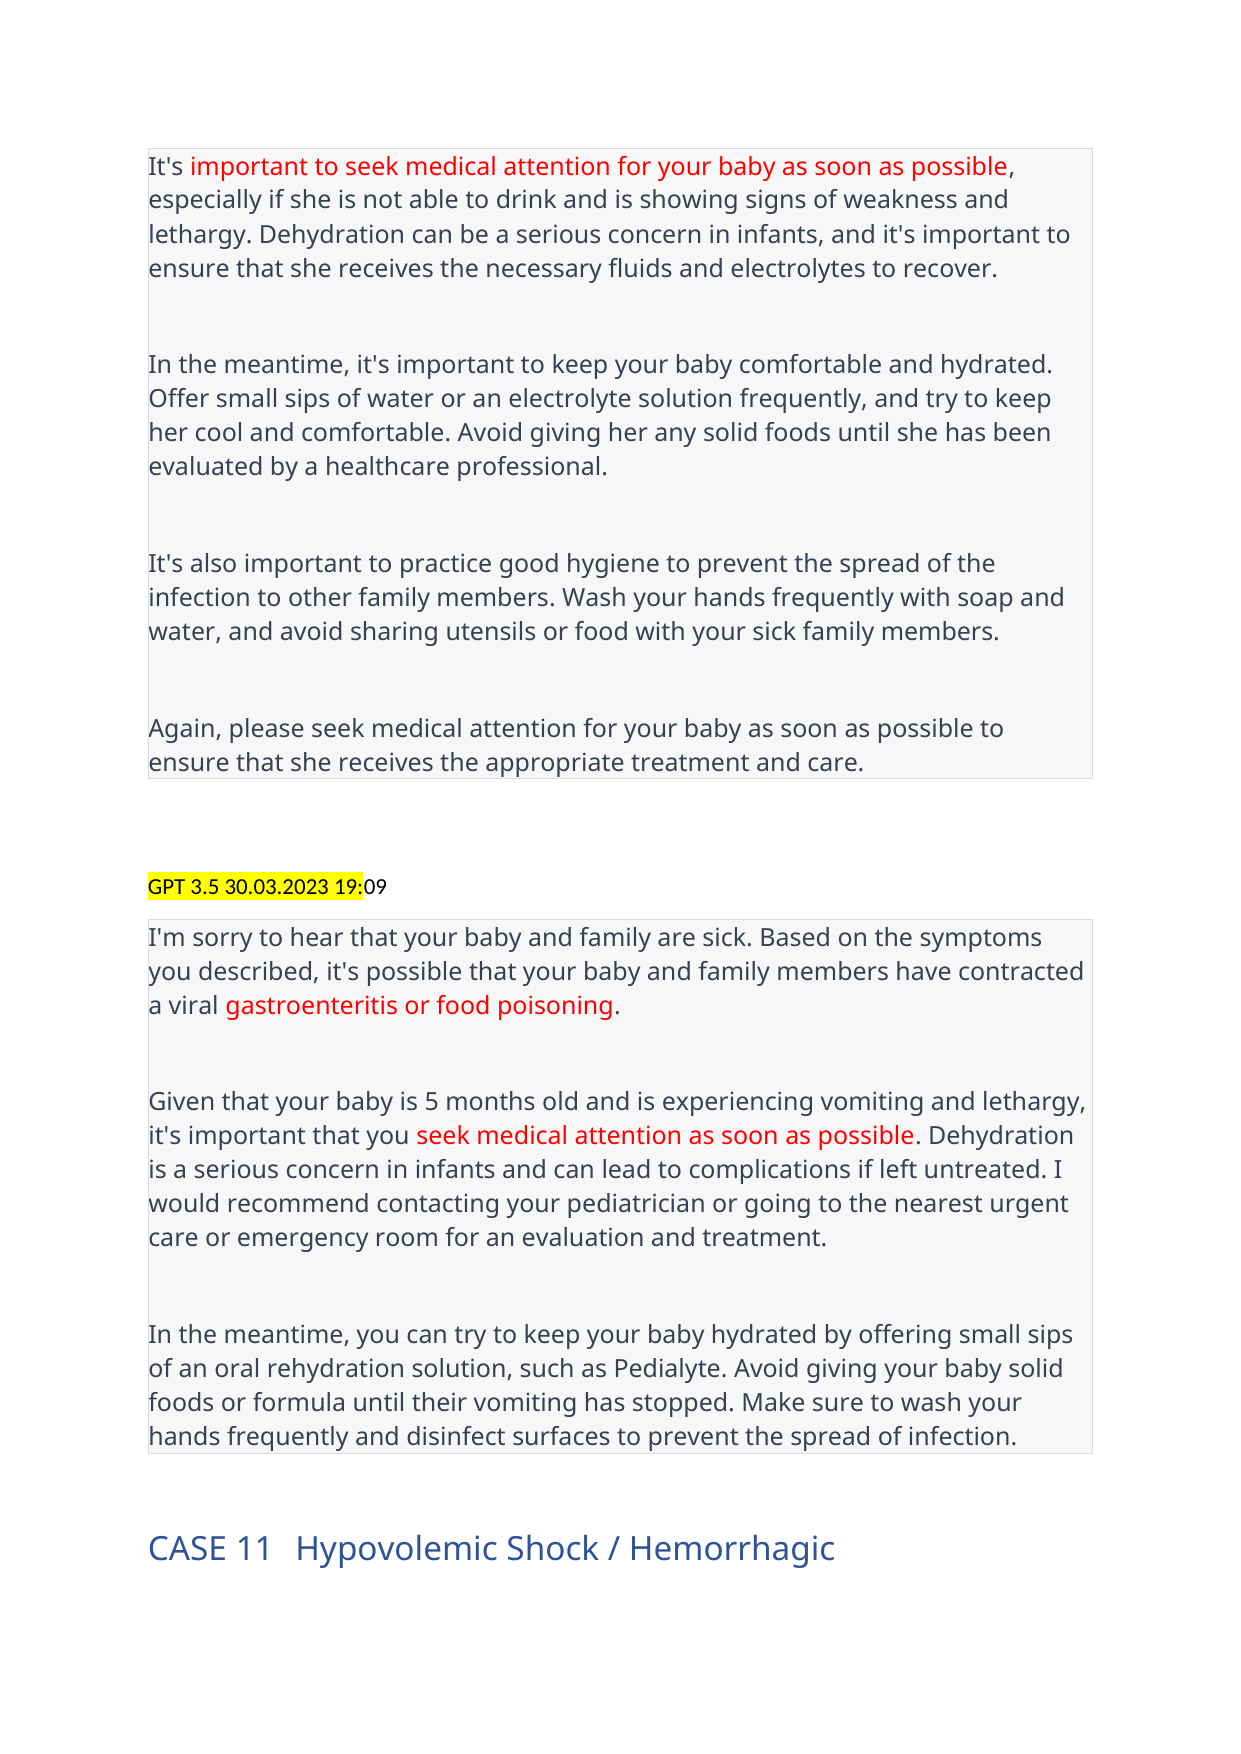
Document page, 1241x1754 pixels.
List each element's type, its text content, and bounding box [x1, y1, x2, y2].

text Again, please seek medical attention for your baby as soon as possible to ensure that she receives the appropriate treatment and care. [149, 710, 1092, 778]
text It's also important to practice good hygiene to prevent the spread of the infection to other family members. Wash your hands frequently with soap and water, and avoid sharing utensils or food with your sick family members. [149, 545, 1092, 648]
text In the meantime, it's important to keep your baby comfortable and hydrated. Offer small sips of water or an electrolyte solution frequently, and try to keep her cool and comfortable. Avoid giving her any solid foods until she has been evaluated by a healthcare professional. [149, 346, 1092, 483]
text In the meantime, you can try to keep your baby hydrated by offering small sips of an oral rehydration solution, such as Pedialyte. Avoid giving your baby solid foods or formula until their vomiting has stopped. Make sure to wash your hands frequently and disinfect surfaces to prevent the spread of infection. [149, 1316, 1092, 1453]
text It's important to seek medical attention for your baby as soon as possible, especially if she is not able to drink and is showing signs of weakness and lethargy. Dehydration can be a serious concern in infants, and it's important to ensure that she receives the necessary fluids and electrolytes to recover. [149, 149, 1092, 284]
text Given that your baby is 5 months old and is experiencing vomiting and lethargy, it's important that you seek medical attention as soon as possible. Dehydration is a serious concern in infants and can lead to complications if left untreated. I would recommend contacting your pediatrician or going to the nearest urgent care or emergency room for an evaluation and treatment. [149, 1083, 1092, 1254]
text I'm sorry to hear that your baby and family are sick. Based on the symptoms you described, it's possible that your baby and family members have contracted a viral gastroenteritis or food poisoning. [149, 920, 1092, 1021]
text GPT 3.5 30.03.2023 19:09 [148, 872, 1093, 900]
subtitle CASE 11 Hypovolemic Shock / Hemorrhagic [148, 1525, 1093, 1570]
